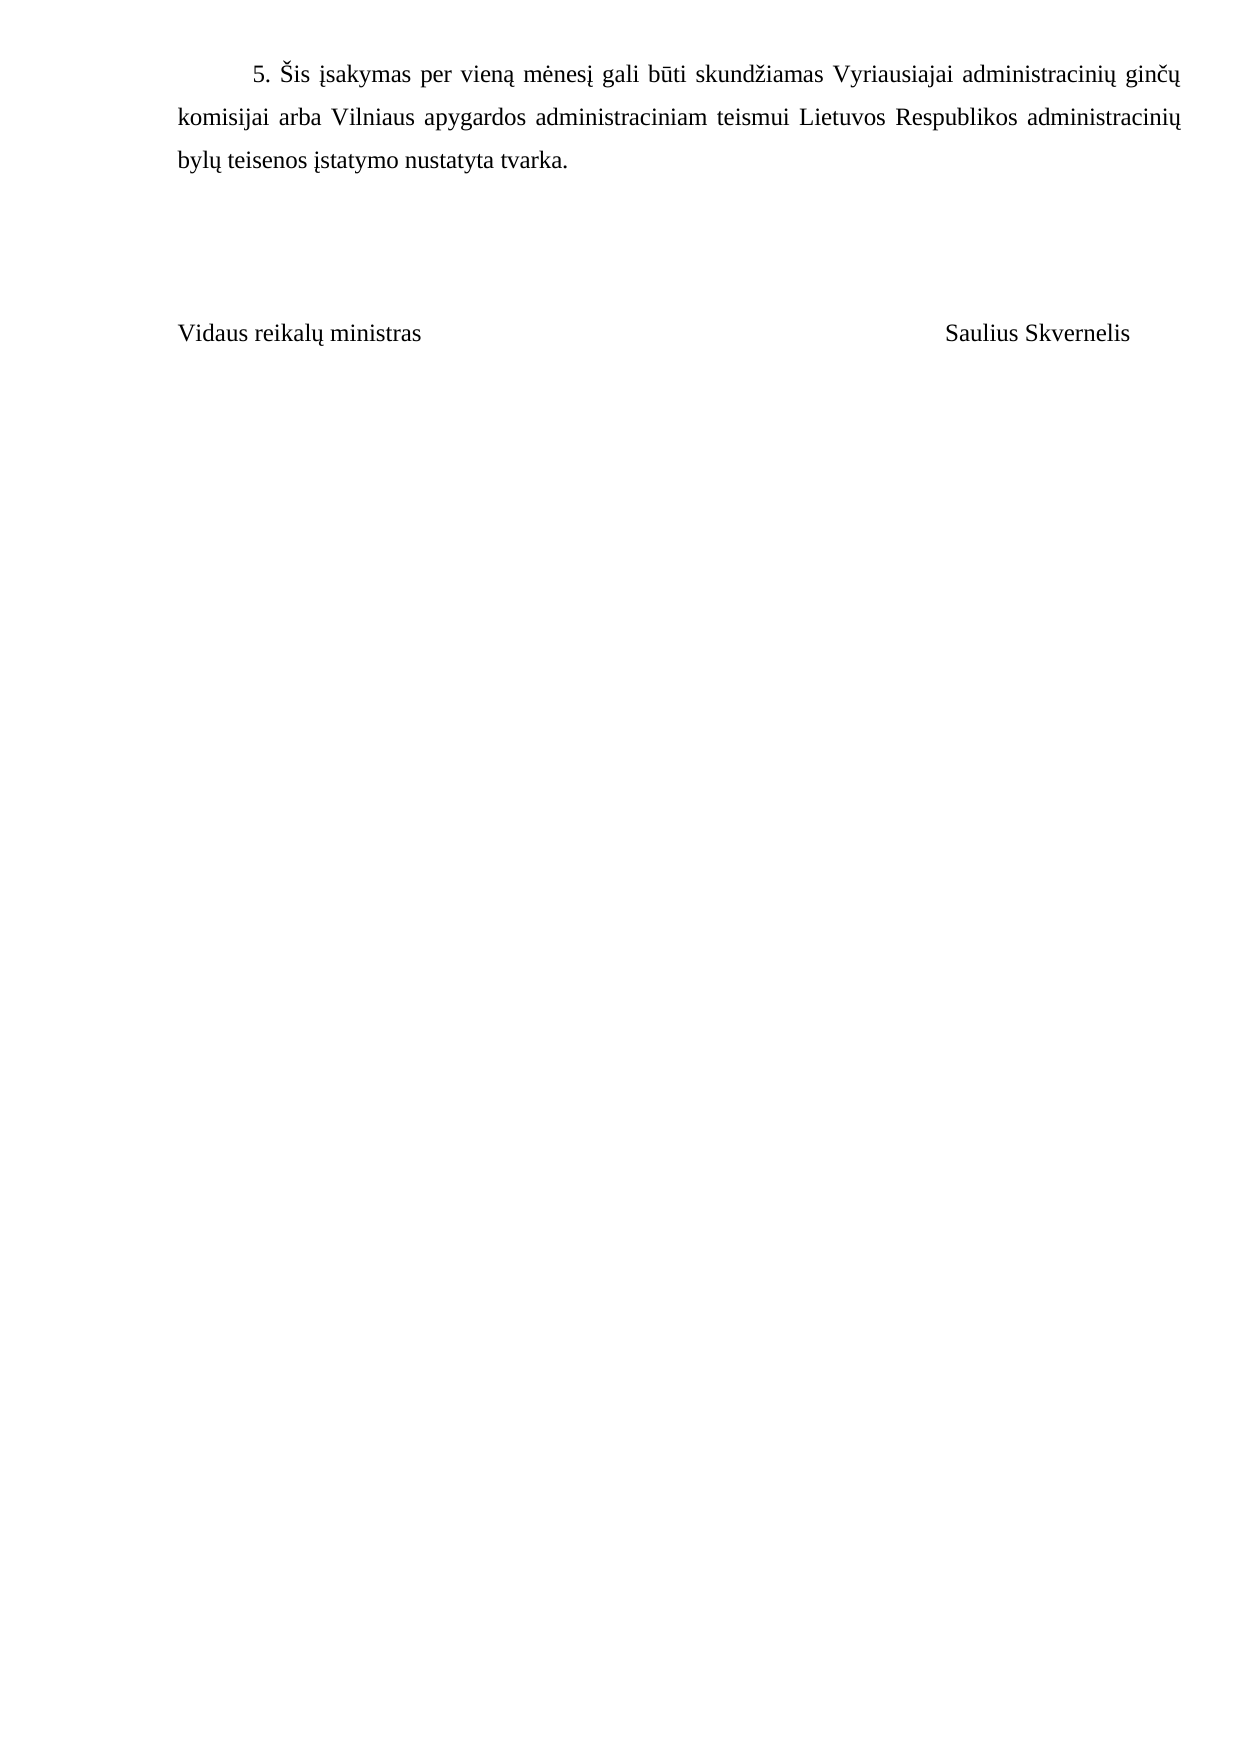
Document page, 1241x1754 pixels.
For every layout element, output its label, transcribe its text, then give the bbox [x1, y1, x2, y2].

text Vidaus reikalų ministras Saulius Skvernelis [177, 318, 1181, 347]
text 5. Šis įsakymas per vieną mėnesį gali būti skundžiamas Vyriausiajai administracinių ginčų komisijai arba Vilniaus apygardos administraciniam teismui Lietuvos Respublikos administracinių bylų teisenos įstatymo nustatyta tvarka. [177, 59, 1181, 174]
